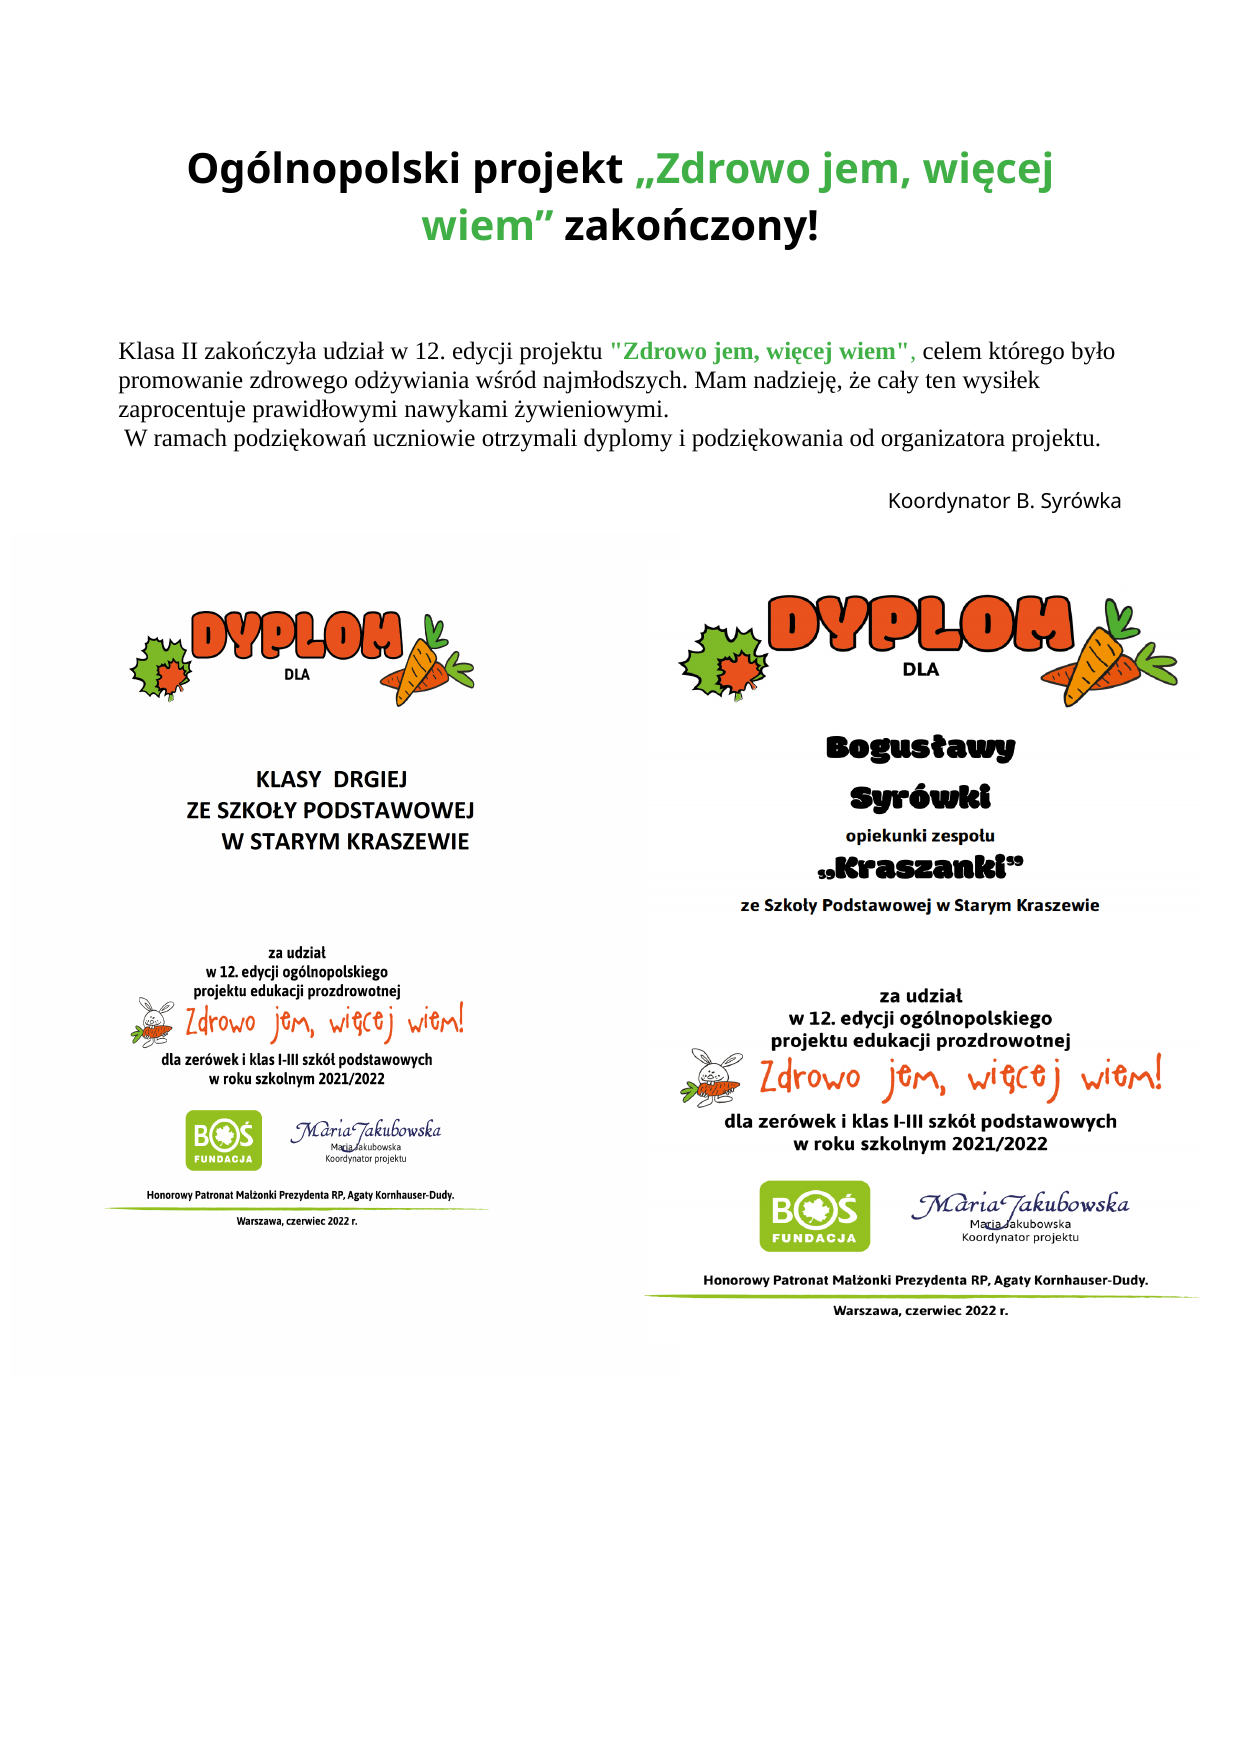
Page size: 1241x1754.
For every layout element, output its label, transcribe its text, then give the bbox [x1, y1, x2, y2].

subtitle Ogólnopolski projekt „Zdrowo jem, więcej wiem” zakończony! [118, 139, 1122, 252]
text Klasa II zakończyła udział w 12. edycji projektu "Zdrowo jem, więcej wiem", celem którego było promowanie zdrowego odżywiania wśród najmłodszych. Mam nadzieję, że cały ten wysiłek zaprocentuje prawidłowymi nawykami żywieniowymi. [118, 336, 1122, 423]
picture [11, 533, 1205, 1376]
text Koordynator B. Syrówka [118, 486, 1122, 515]
text W ramach podziękowań uczniowie otrzymali dyplomy i podziękowania od organizatora projektu. [118, 423, 1122, 480]
